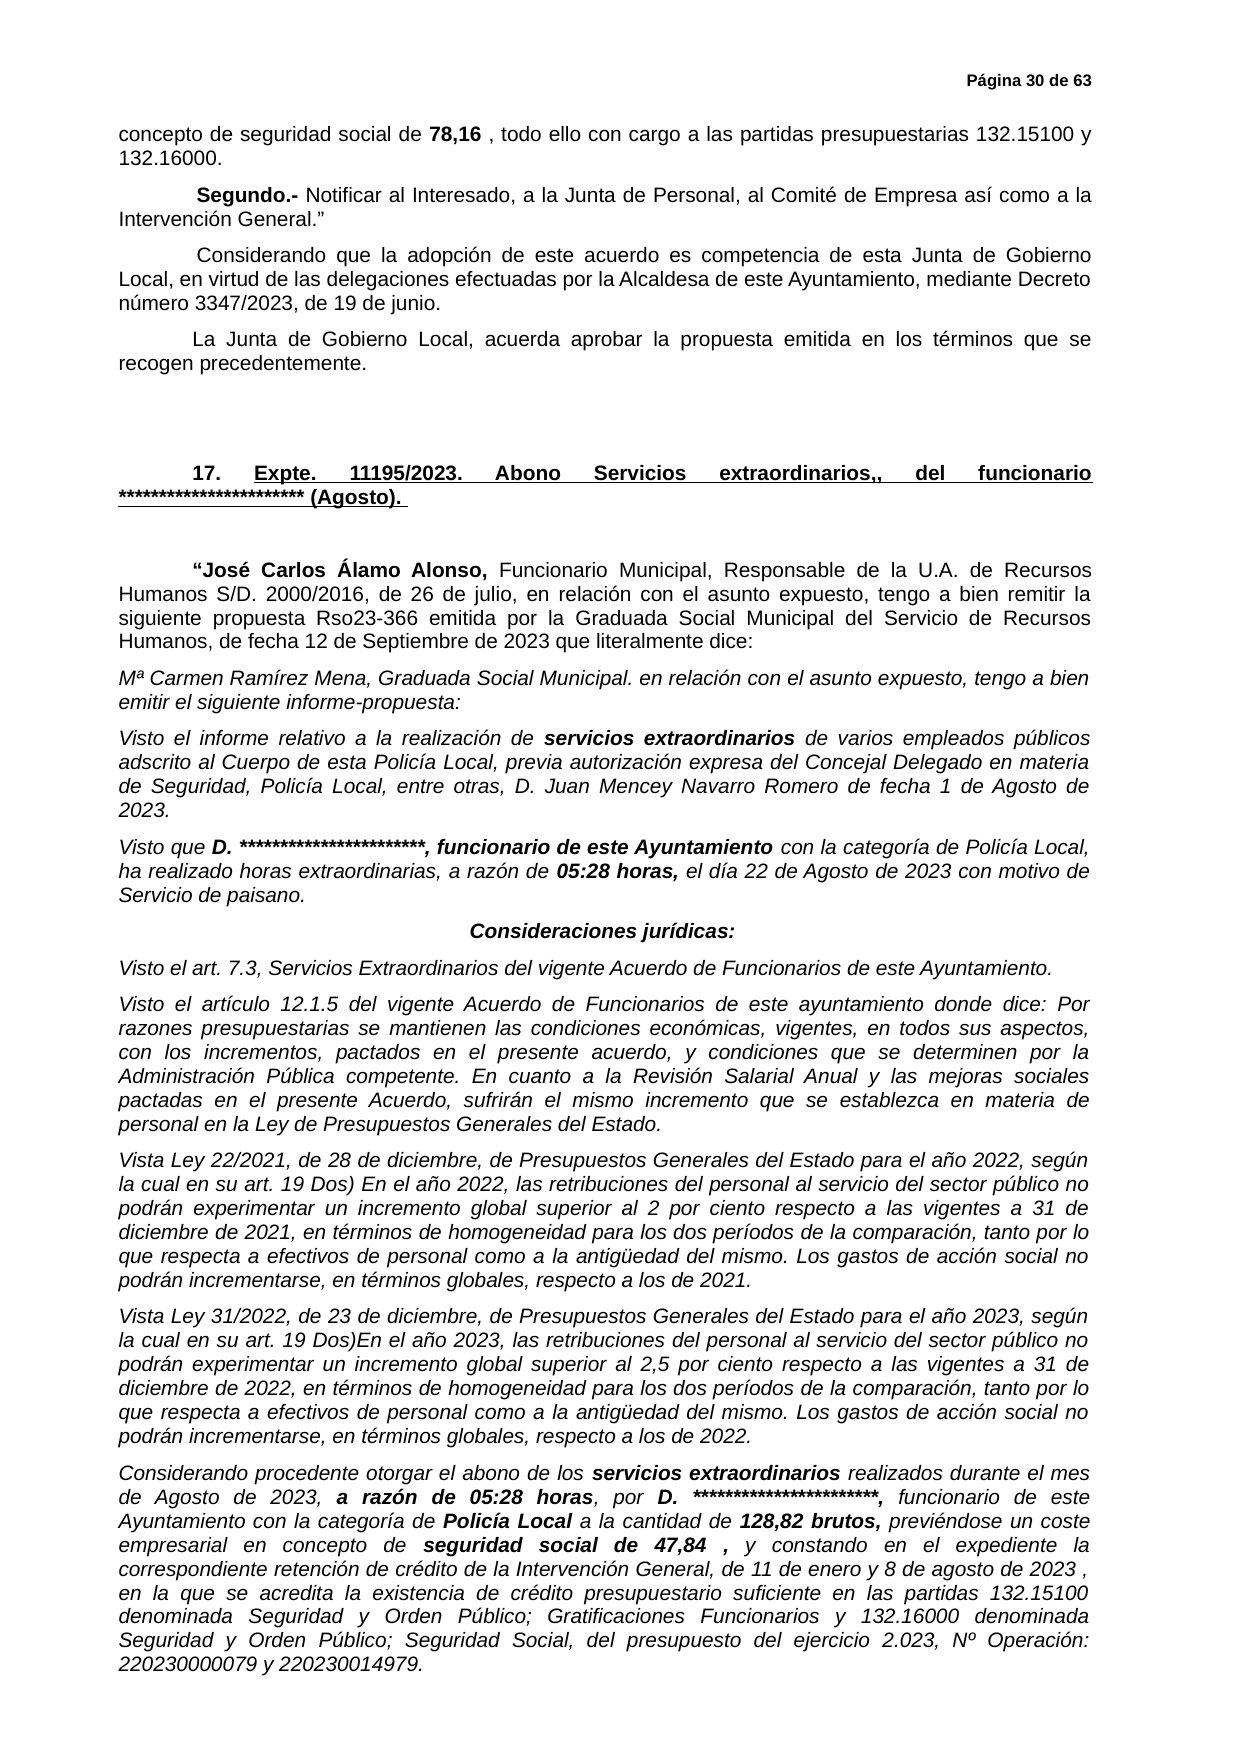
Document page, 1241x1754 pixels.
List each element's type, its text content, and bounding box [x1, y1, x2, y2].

text “José Carlos Álamo Alonso, Funcionario Municipal, Responsable de la U.A. de Recursos Humanos S/D. 2000/2016, de 26 de julio, en relación con el asunto expuesto, tengo a bien remitir la siguiente propuesta Rso23-366 emitida por la Graduada Social Municipal del Servicio de Recursos Humanos, de fecha 12 de Septiembre de 2023 que literalmente dice: [118, 557, 1092, 653]
text Mª Carmen Ramírez Mena, Graduada Social Municipal. en relación con el asunto expuesto, tengo a bien emitir el siguiente informe-propuesta: [118, 666, 1092, 714]
text La Junta de Gobierno Local, acuerda aprobar la propuesta emitida en los términos que se recogen precedentemente. [118, 327, 1092, 375]
text Visto el artículo 12.1.5 del vigente Acuerdo de Funcionarios de este ayuntamiento donde dice: Por razones presupuestarias se mantienen las condiciones económicas, vigentes, en todos sus aspectos, con los incrementos, pactados en el presente acuerdo, y condiciones que se determinen por la Administración Pública competente. En cuanto a la Revisión Salarial Anual y las mejoras sociales pactadas en el presente Acuerdo, sufrirán el mismo incremento que se establezca en materia de personal en la Ley de Presupuestos Generales del Estado. [118, 992, 1092, 1136]
text Segundo.- Notificar al Interesado, a la Junta de Personal, al Comité de Empresa así como a la Intervención General.” [118, 182, 1092, 230]
text Vista Ley 22/2021, de 28 de diciembre, de Presupuestos Generales del Estado para el año 2022, según la cual en su art. 19 Dos) En el año 2022, las retribuciones del personal al servicio del sector público no podrán experimentar un incremento global superior al 2 por ciento respecto a las vigentes a 31 de diciembre de 2021, en términos de homogeneidad para los dos períodos de la comparación, tanto por lo que respecta a efectivos de personal como a la antigüedad del mismo. Los gastos de acción social no podrán incrementarse, en términos globales, respecto a los de 2021. [118, 1148, 1092, 1292]
text Vista Ley 31/2022, de 23 de diciembre, de Presupuestos Generales del Estado para el año 2023, según la cual en su art. 19 Dos)En el año 2023, las retribuciones del personal al servicio del sector público no podrán experimentar un incremento global superior al 2,5 por ciento respecto a las vigentes a 31 de diciembre de 2022, en términos de homogeneidad para los dos períodos de la comparación, tanto por lo que respecta a efectivos de personal como a la antigüedad del mismo. Los gastos de acción social no podrán incrementarse, en términos globales, respecto a los de 2022. [118, 1304, 1092, 1448]
text Considerando que la adopción de este acuerdo es competencia de esta Junta de Gobierno Local, en virtud de las delegaciones efectuadas por la Alcaldesa de este Ayuntamiento, mediante Decreto número 3347/2023, de 19 de junio. [118, 243, 1092, 315]
text Consideraciones jurídicas: [118, 919, 1092, 943]
text Considerando procedente otorgar el abono de los servicios extraordinarios realizados durante el mes de Agosto de 2023, a razón de 05:28 horas, por D. ***********************, funcionario de este Ayuntamiento con la categoría de Policía Local a la cantidad de 128,82 brutos, previéndose un coste empresarial en concepto de seguridad social de 47,84 , y constando en el expediente la correspondiente retención de crédito de la Intervención General, de 11 de enero y 8 de agosto de 2023 , en la que se acredita la existencia de crédito presupuestario suficiente en las partidas 132.15100 denominada Seguridad y Orden Público; Gratificaciones Funcionarios y 132.16000 denominada Seguridad y Orden Público; Seguridad Social, del presupuesto del ejercicio 2.023, Nº Operación: 220230000079 y 220230014979. [118, 1461, 1092, 1676]
text 17. Expte. 11195/2023. Abono Servicios extraordinarios,, del funcionario *********************** (Agosto). [118, 461, 1092, 508]
text Visto el informe relativo a la realización de servicios extraordinarios de varios empleados públicos adscrito al Cuerpo de esta Policía Local, previa autorización expresa del Concejal Delegado en materia de Seguridad, Policía Local, entre otras, D. Juan Mencey Navarro Romero de fecha 1 de Agosto de 2023. [118, 726, 1092, 822]
text Visto que D. ***********************, funcionario de este Ayuntamiento con la categoría de Policía Local, ha realizado horas extraordinarias, a razón de 05:28 horas, el día 22 de Agosto de 2023 con motivo de Servicio de paisano. [118, 834, 1092, 906]
text concepto de seguridad social de 78,16 , todo ello con cargo a las partidas presupuestarias 132.15100 y 132.16000. [118, 122, 1092, 170]
text Visto el art. 7.3, Servicios Extraordinarios del vigente Acuerdo de Funcionarios de este Ayuntamiento. [118, 955, 1092, 979]
